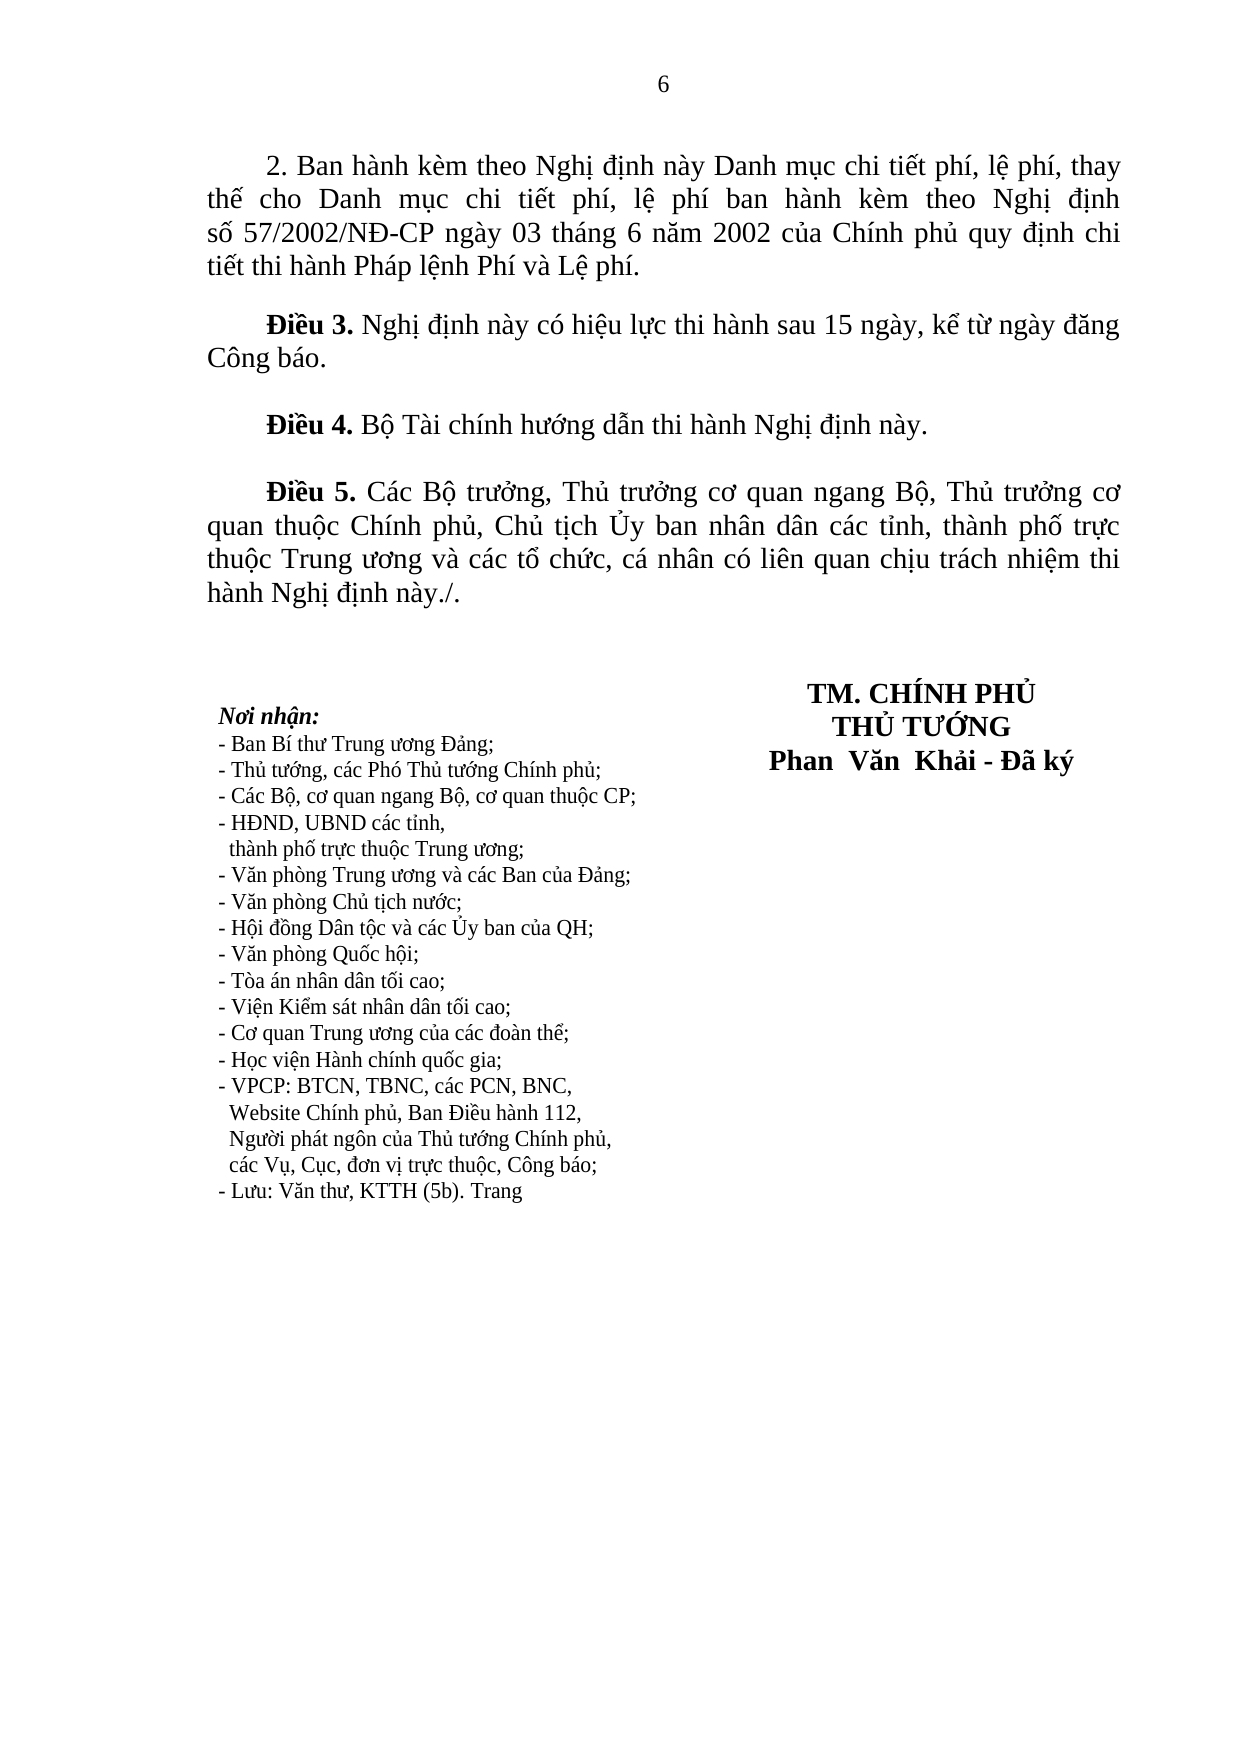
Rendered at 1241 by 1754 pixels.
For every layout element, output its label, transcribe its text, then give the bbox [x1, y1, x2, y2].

text Điều 3. Nghị định này có hiệu lực thi hành sau 15 ngày, kể từ ngày đăng Công báo. [207, 307, 1122, 374]
table_header TM. CHÍNH PHỦ THỦ TƯỚNG Phan Văn Khải - Đã ký [746, 676, 1096, 1204]
table_header Nơi nhận: - Ban Bí thư Trung ương Đảng; - Thủ tướng, các Phó Thủ tướng Chính phủ; - Các Bộ, cơ quan ngang Bộ, cơ quan thuộc CP; - HĐND, UBND các tỉnh, thành phố trực thuộc Trung ương; - Văn phòng Trung ương và các Ban của Đảng; - Văn phòng Chủ tịch nước; - Hội đồng Dân tộc và các Ủy ban của QH; - Văn phòng Quốc hội; - Tòa án nhân dân tối cao; - Viện Kiểm sát nhân dân tối cao; - Cơ quan Trung ương của các đoàn thể; - Học viện Hành chính quốc gia; - VPCP: BTCN, TBNC, các PCN, BNC, Website Chính phủ, Ban Điều hành 112, Người phát ngôn của Thủ tướng Chính phủ, các Vụ, Cục, đơn vị trực thuộc, Công báo; - Lưu: Văn thư, KTTH (5b). Trang [207, 676, 746, 1204]
text 2. Ban hành kèm theo Nghị định này Danh mục chi tiết phí, lệ phí, thay thế cho Danh mục chi tiết phí, lệ phí ban hành kèm theo Nghị định số 57/2002/NĐ-CP ngày 03 tháng 6 năm 2002 của Chính phủ quy định chi tiết thi hành Pháp lệnh Phí và Lệ phí. [207, 148, 1122, 282]
text Điều 5. Các Bộ trưởng, Thủ trưởng cơ quan ngang Bộ, Thủ trưởng cơ quan thuộc Chính phủ, Chủ tịch Ủy ban nhân dân các tỉnh, thành phố trực thuộc Trung ương và các tổ chức, cá nhân có liên quan chịu trách nhiệm thi hành Nghị định này./. [207, 474, 1122, 609]
text Điều 4. Bộ Tài chính hướng dẫn thi hành Nghị định này. [207, 407, 1122, 441]
